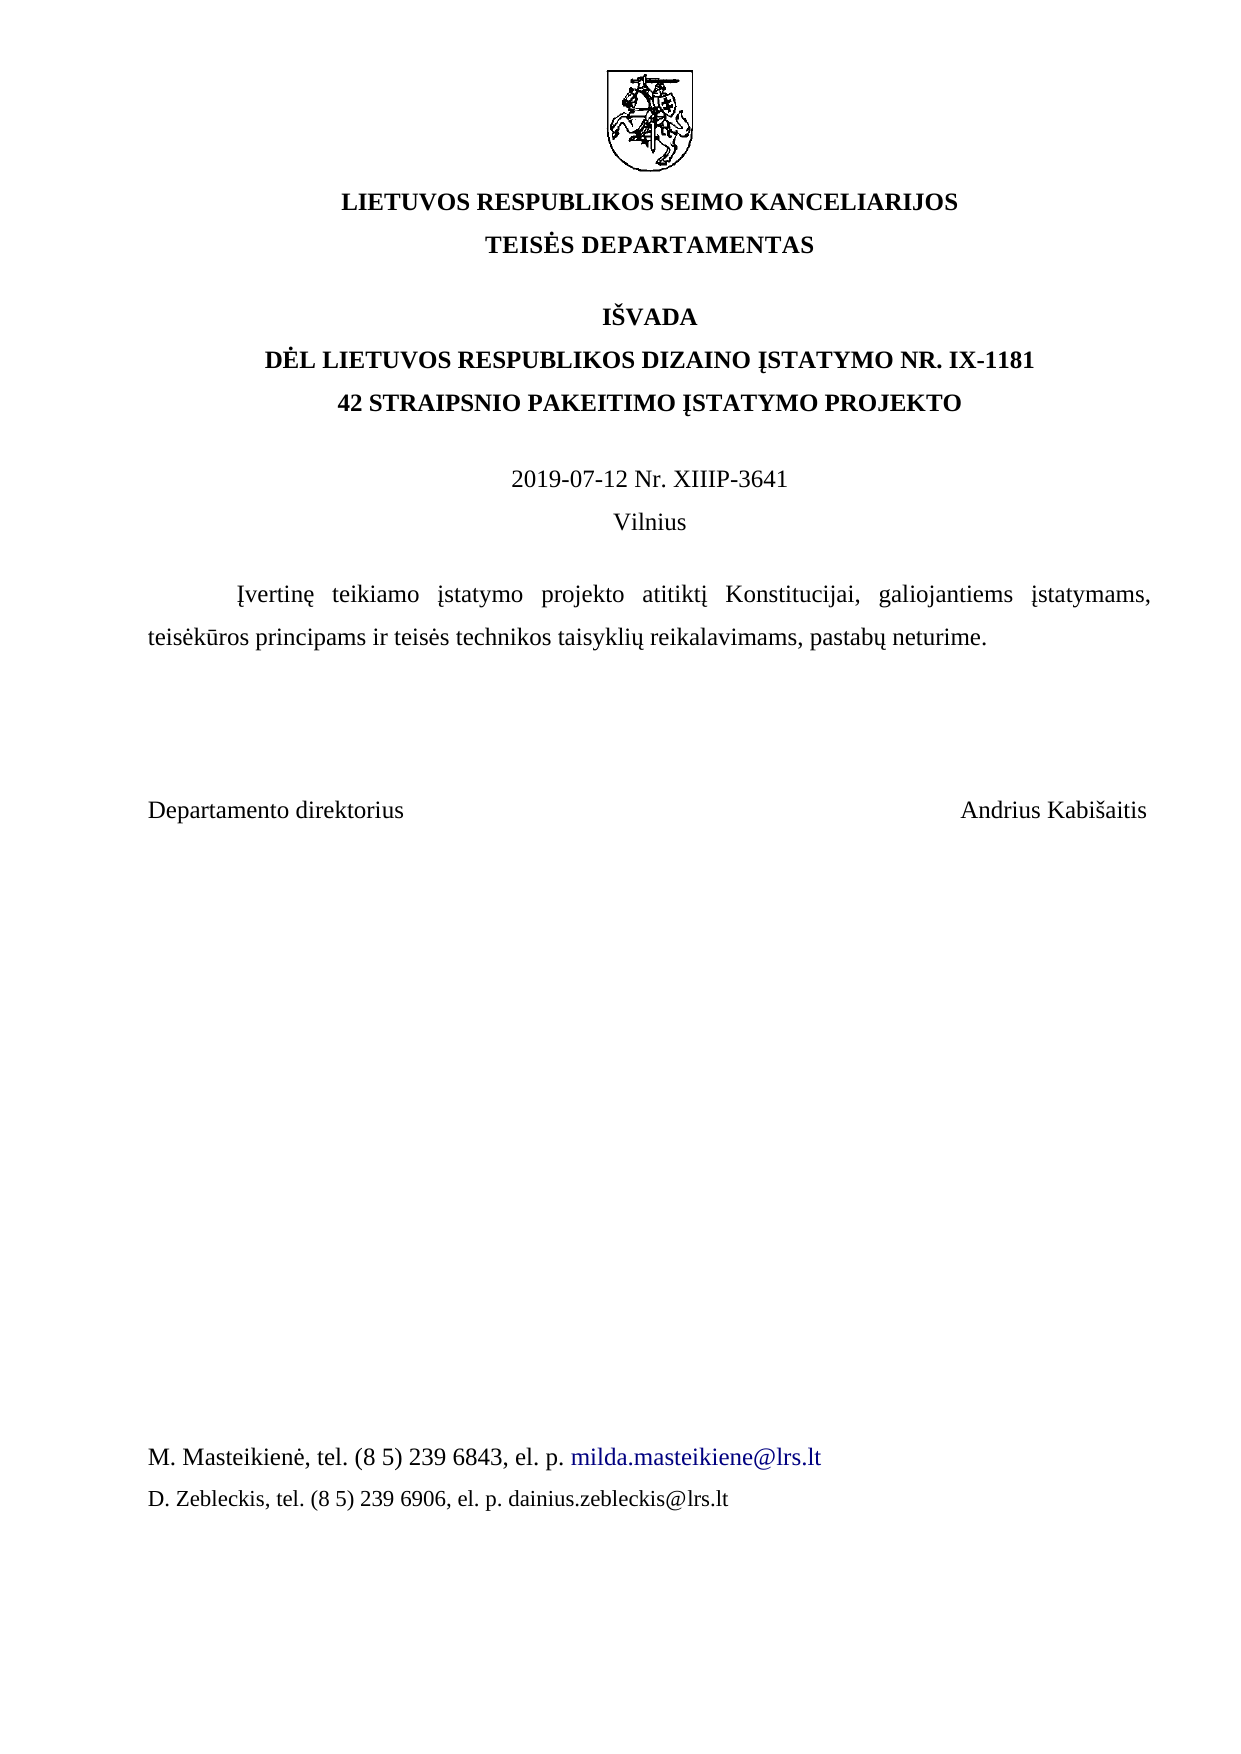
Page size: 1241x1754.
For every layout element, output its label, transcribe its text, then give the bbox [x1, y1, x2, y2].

text LIETUVOS RESPUBLIKOS SEIMO KANCELIARIJOS [148, 187, 1152, 216]
text DĖL LIETUVOS RESPUBLIKOS DIZAINO ĮSTATYMO NR. IX-1181 [148, 345, 1152, 374]
text Departamento direktorius Andrius Kabišaitis [148, 795, 1152, 824]
text M. Masteikienė, tel. (8 5) 239 6843, el. p. milda.masteikiene@lrs.lt [148, 1442, 1152, 1471]
text TEISĖS DEPARTAMENTAS [148, 230, 1152, 259]
text IŠVADA [148, 302, 1152, 331]
text Įvertinę teikiamo įstatymo projekto atitiktį Konstitucijai, galiojantiems įstatymams, teisėkūros principams ir teisės technikos taisyklių reikalavimams, pastabų neturime. [148, 579, 1152, 651]
text D. Zebleckis, tel. (8 5) 239 6906, el. p. dainius.zebleckis@lrs.lt [148, 1485, 1152, 1511]
text Vilnius [148, 507, 1152, 536]
text 2019-07-12 Nr. XIIIP-3641 [148, 464, 1152, 493]
text 42 STRAIPSNIO PAKEITIMO ĮSTATYMO PROJEKTO [148, 388, 1152, 417]
